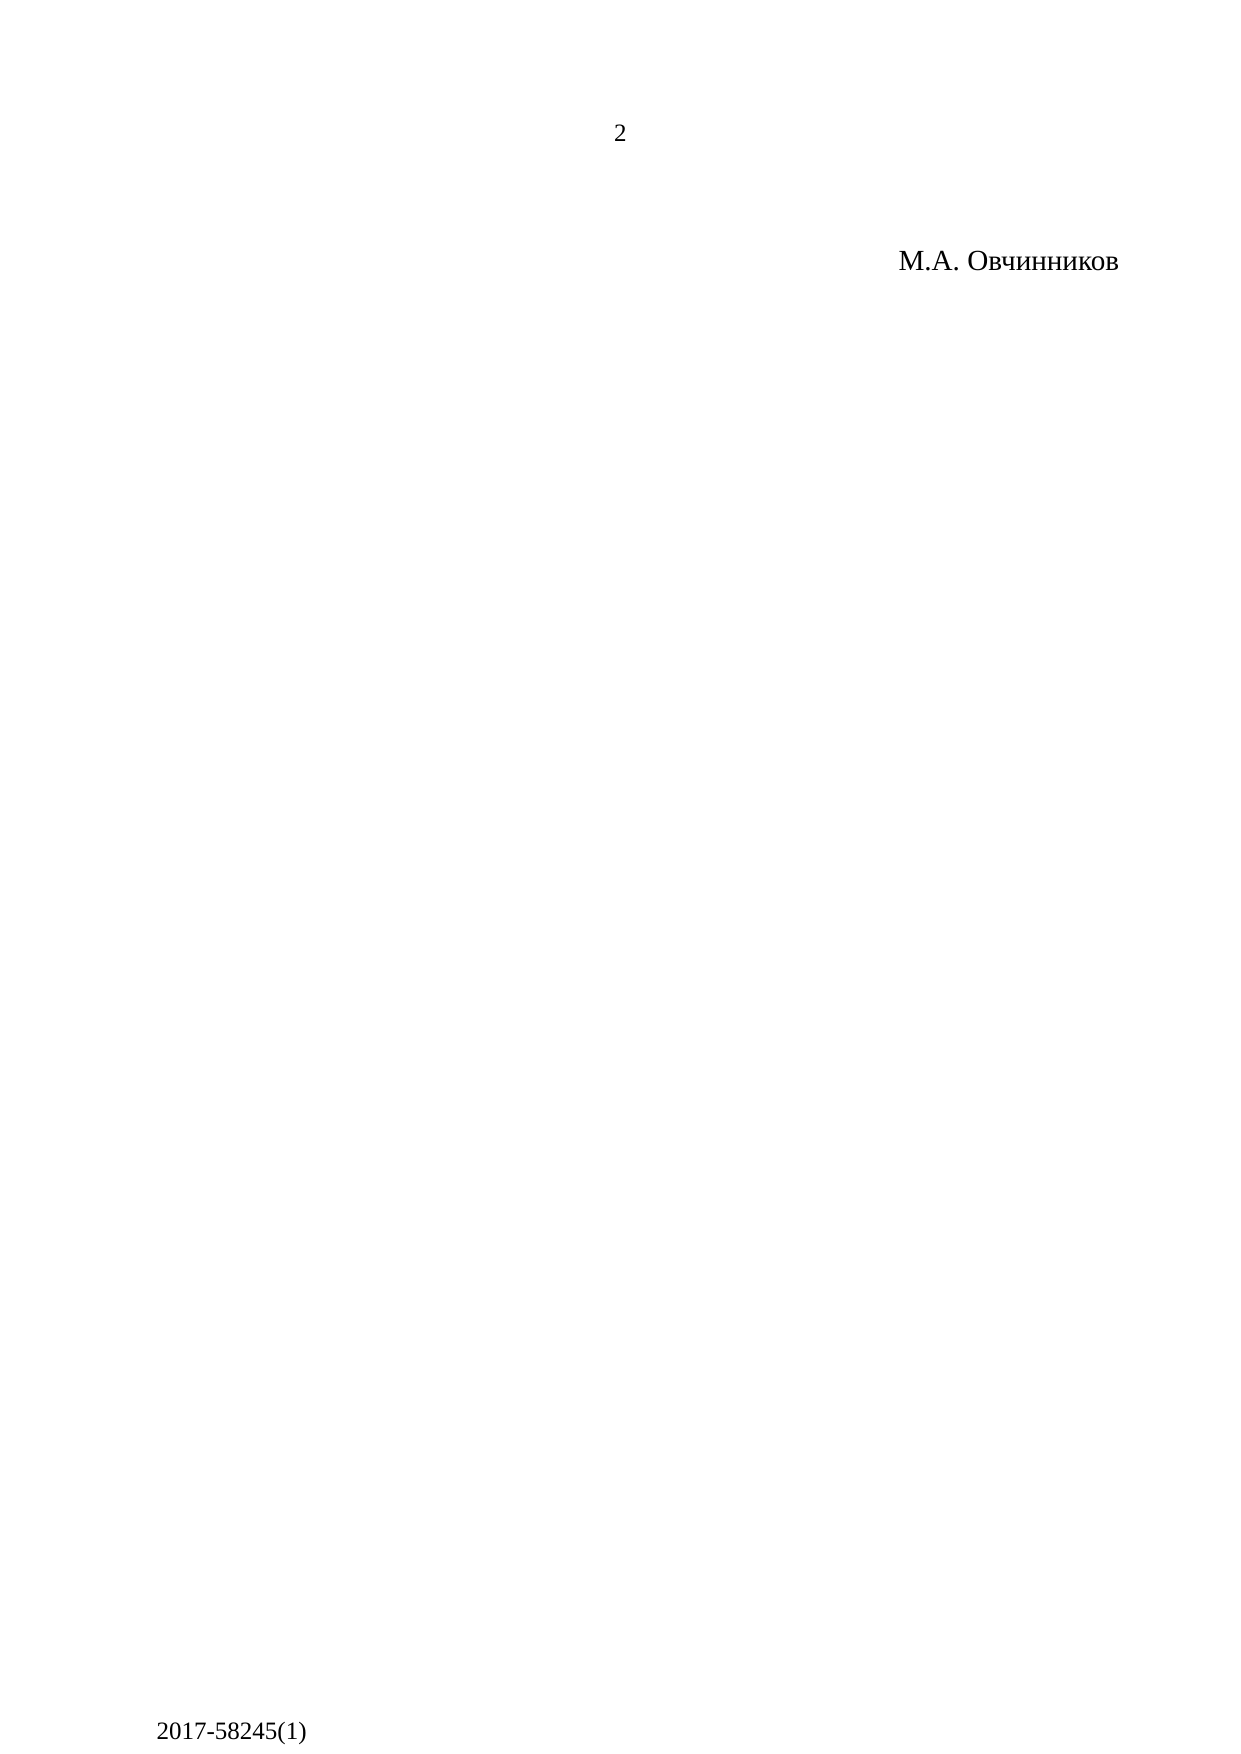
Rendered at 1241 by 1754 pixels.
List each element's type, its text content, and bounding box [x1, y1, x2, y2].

text М.А. Овчинников [118, 243, 1122, 277]
